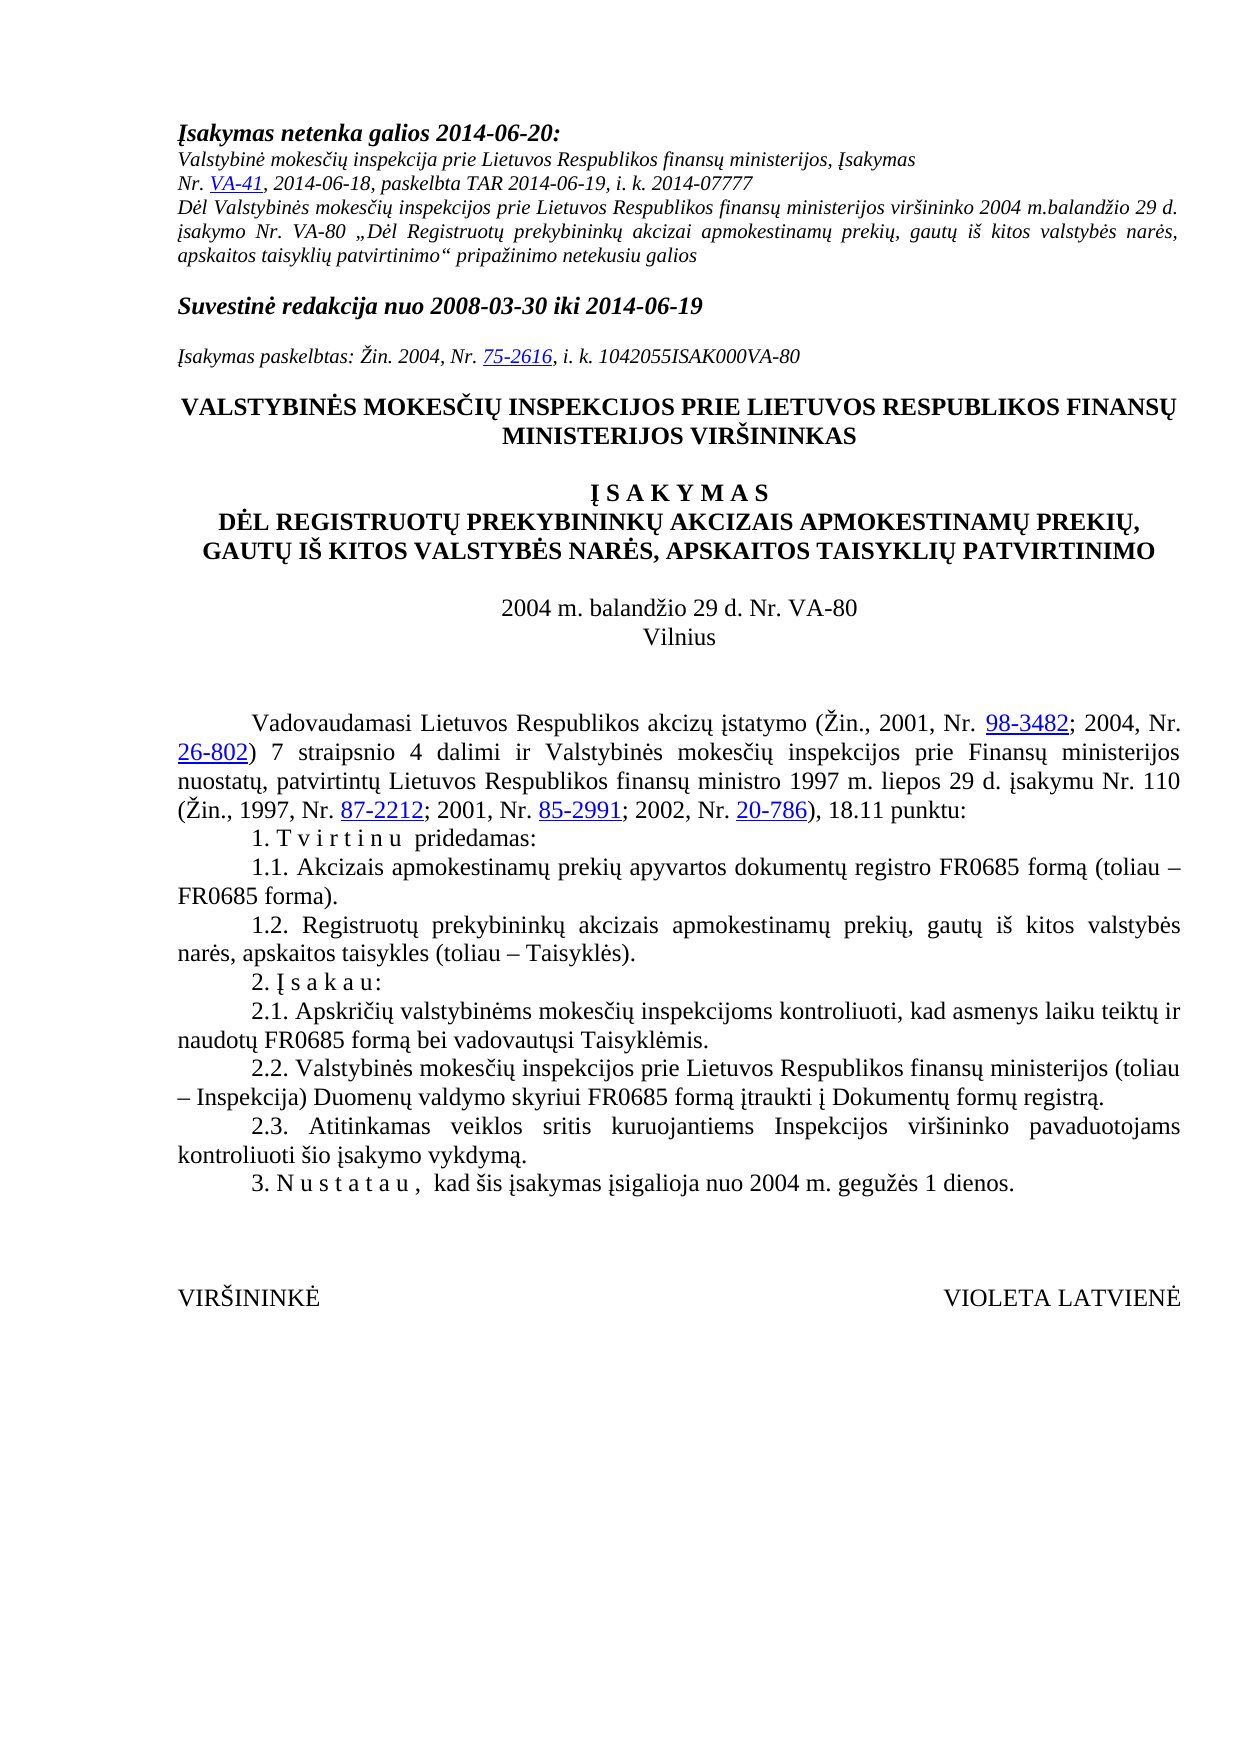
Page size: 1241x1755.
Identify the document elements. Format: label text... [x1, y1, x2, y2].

text Nr. VA-41, 2014-06-18, paskelbta TAR 2014-06-19, i. k. 2014-07777 [177, 171, 1181, 195]
text 1.1. Akcizais apmokestinamų prekių apyvartos dokumentų registro FR0685 formą (toliau – FR0685 forma). [177, 852, 1181, 910]
text 1. Tvirtinu pridedamas: [177, 823, 1181, 852]
text Vilnius [177, 622, 1181, 651]
text Dėl Valstybinės mokesčių inspekcijos prie Lietuvos Respublikos finansų ministerijos viršininko 2004 m.balandžio 29 d. įsakymo Nr. VA-80 „Dėl Registruotų prekybininkų akcizai apmokestinamų prekių, gautų iš kitos valstybės narės, apskaitos taisyklių patvirtinimo“ pripažinimo netekusiu galios [177, 195, 1181, 267]
text Suvestinė redakcija nuo 2008-03-30 iki 2014-06-19 [177, 291, 1181, 320]
text 2.3. Atitinkamas veiklos sritis kuruojantiems Inspekcijos viršininko pavaduotojams kontroliuoti šio įsakymo vykdymą. [177, 1111, 1181, 1168]
text 2004 m. balandžio 29 d. Nr. VA-80 [177, 593, 1181, 622]
text Į S A K Y M A S [177, 478, 1181, 507]
text VIRŠININKĖ VIOLETA LATVIENĖ [177, 1283, 1181, 1312]
text 1.2. Registruotų prekybininkų akcizais apmokestinamų prekių, gautų iš kitos valstybės narės, apskaitos taisykles (toliau – Taisyklės). [177, 910, 1181, 967]
text 2.1. Apskričių valstybinėms mokesčių inspekcijoms kontroliuoti, kad asmenys laiku teiktų ir naudotų FR0685 formą bei vadovautųsi Taisyklėmis. [177, 996, 1181, 1053]
text Valstybinė mokesčių inspekcija prie Lietuvos Respublikos finansų ministerijos, Įsakymas [177, 147, 1181, 171]
text Įsakymas paskelbtas: Žin. 2004, Nr. 75-2616, i. k. 1042055ISAK000VA-80 [177, 344, 1181, 368]
text Vadovaudamasi Lietuvos Respublikos akcizų įstatymo (Žin., 2001, Nr. 98-3482; 2004, Nr. 26-802) 7 straipsnio 4 dalimi ir Valstybinės mokesčių inspekcijos prie Finansų ministerijos nuostatų, patvirtintų Lietuvos Respublikos finansų ministro 1997 m. liepos 29 d. įsakymu Nr. 110 (Žin., 1997, Nr. 87-2212; 2001, Nr. 85-2991; 2002, Nr. 20-786), 18.11 punktu: [177, 708, 1181, 823]
text 2. Įsakau: [177, 967, 1181, 996]
text VALSTYBINĖS MOKESČIŲ INSPEKCIJOS PRIE LIETUVOS RESPUBLIKOS FINANSŲ MINISTERIJOS VIRŠININKAS [177, 392, 1181, 450]
text Įsakymas netenka galios 2014-06-20: [177, 118, 1181, 147]
text 2.2. Valstybinės mokesčių inspekcijos prie Lietuvos Respublikos finansų ministerijos (toliau – Inspekcija) Duomenų valdymo skyriui FR0685 formą įtraukti į Dokumentų formų registrą. [177, 1053, 1181, 1111]
text DĖL REGISTRUOTŲ PREKYBININKŲ AKCIZAIS APMOKESTINAMŲ PREKIŲ, GAUTŲ IŠ KITOS VALSTYBĖS NARĖS, APSKAITOS TAISYKLIŲ PATVIRTINIMO [177, 507, 1181, 565]
text 3. Nustatau, kad šis įsakymas įsigalioja nuo 2004 m. gegužės 1 dienos. [177, 1168, 1181, 1197]
